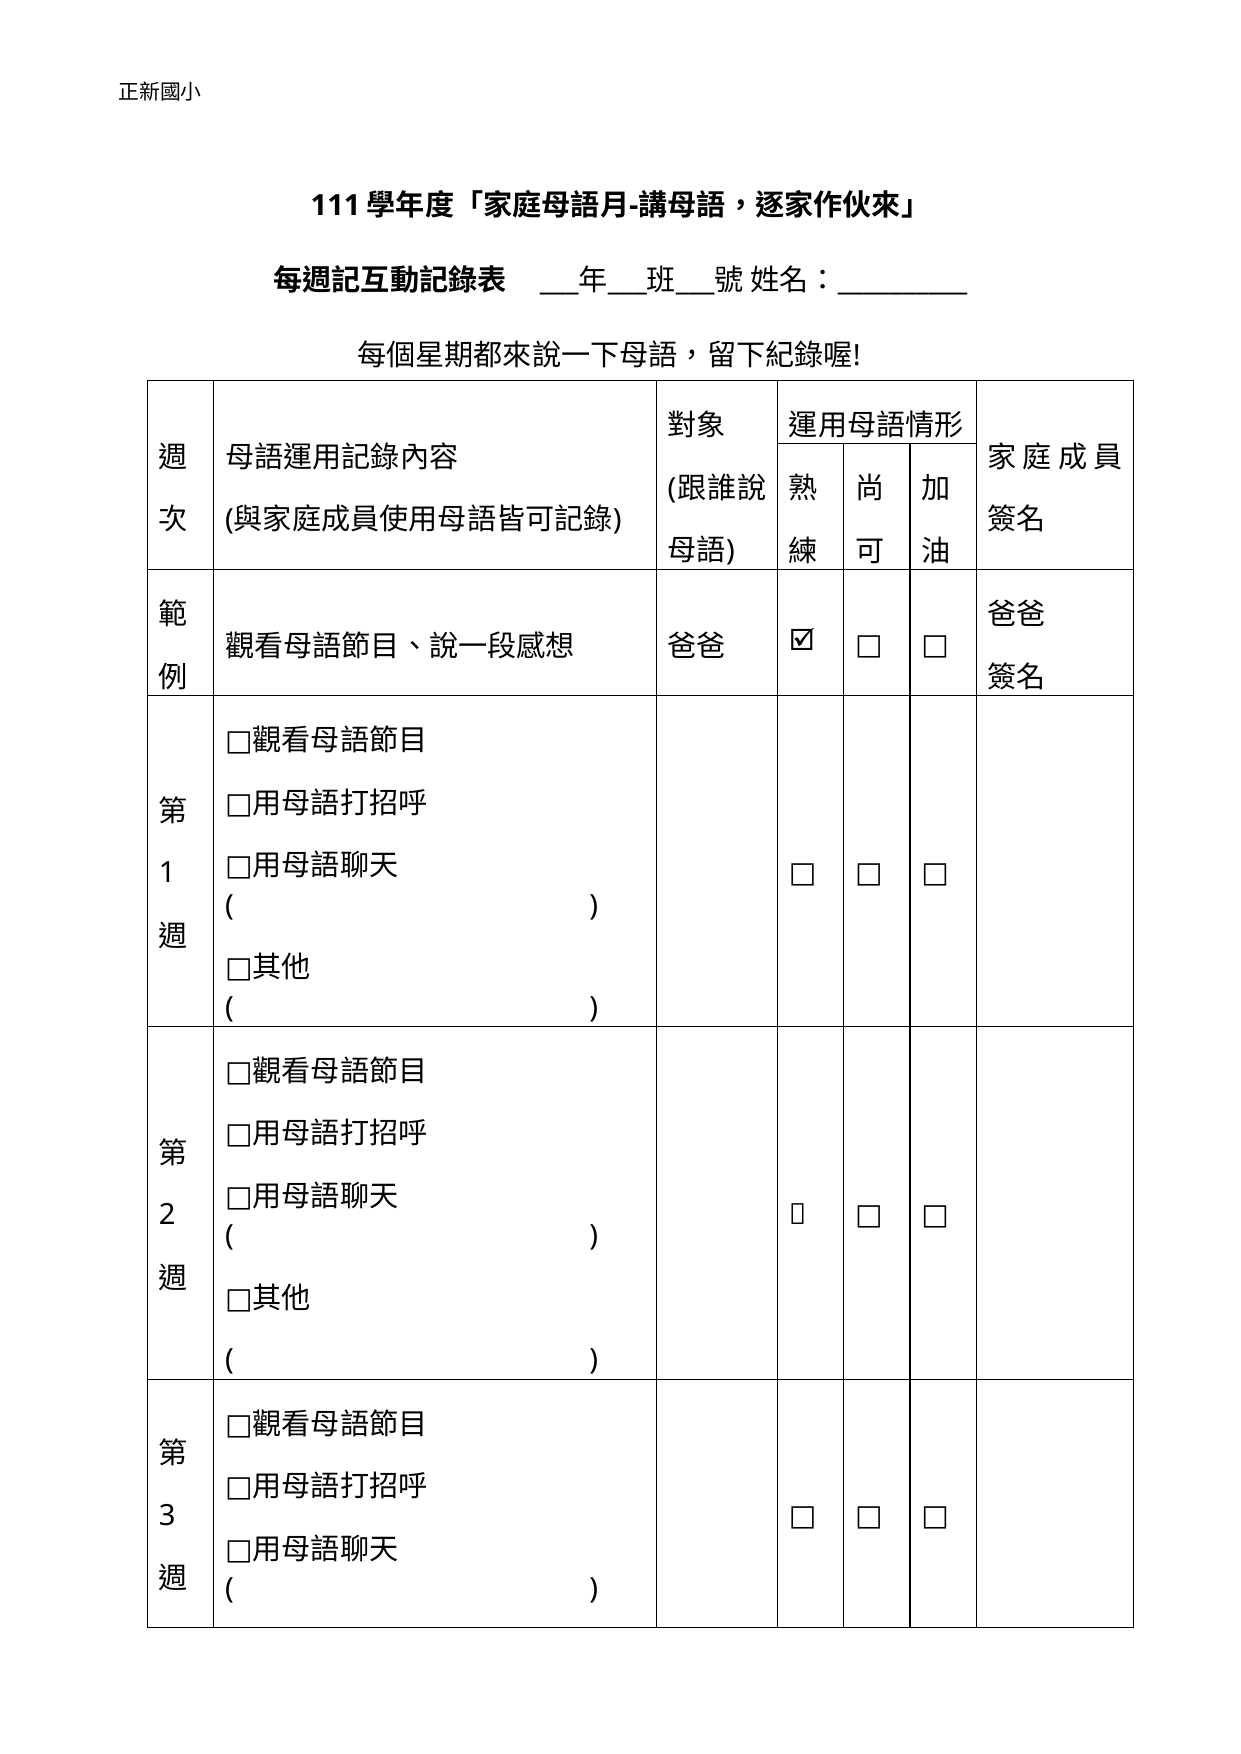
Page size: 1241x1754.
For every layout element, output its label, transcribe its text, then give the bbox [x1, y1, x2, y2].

table_cell 爸爸 [657, 570, 777, 695]
table_cell □觀看母語節目 □用母語打招呼 □用母語聊天 ( ) □其他 ( ) [214, 696, 656, 1026]
table_cell [977, 696, 1133, 1026]
table_cell □ [844, 1027, 909, 1379]
table_cell  [778, 1027, 843, 1379]
table_header 運用母語情形 [778, 381, 976, 443]
table_cell 觀看母語節目、說一段感想 [214, 570, 656, 695]
table_cell □ [844, 1380, 909, 1627]
table_header 母語運用記錄內容 (與家庭成員使用母語皆可記錄) [214, 381, 656, 569]
table_cell  [778, 570, 843, 695]
table_cell □ [778, 696, 843, 1026]
table_cell 第1週 [148, 696, 213, 1026]
table_cell □ [911, 1380, 976, 1627]
table_cell □ [911, 1027, 976, 1379]
table_cell □ [911, 696, 976, 1026]
table_cell 熟練 [778, 444, 843, 569]
table_cell 爸爸 簽名 [977, 570, 1133, 695]
table_cell □ [844, 570, 909, 695]
table_cell 加油 [911, 444, 976, 569]
table_cell □ [911, 570, 976, 695]
table_cell 尚可 [844, 444, 909, 569]
table_header 週次 [148, 381, 213, 569]
table_cell 第2週 [148, 1027, 213, 1379]
table_header 對象 (跟誰說母語) [657, 381, 777, 569]
table_cell [977, 1380, 1133, 1627]
table_cell [657, 1380, 777, 1627]
table_cell [977, 1027, 1133, 1379]
table_cell □觀看母語節目 □用母語打招呼 □用母語聊天 ( ) □其他 ( ) [214, 1027, 656, 1379]
text 111學年度「家庭母語月-講母語，逐家作伙來」 [118, 161, 1122, 223]
table_header 家庭成員簽名 [977, 381, 1133, 569]
table_cell □ [844, 696, 909, 1026]
text 每個星期都來說一下母語，留下紀錄喔! [118, 311, 1122, 373]
table_cell □ [778, 1380, 843, 1627]
table_cell [657, 1027, 777, 1379]
table_cell □觀看母語節目 □用母語打招呼 □用母語聊天 ( ) [214, 1380, 656, 1627]
table_cell 第3週 [148, 1380, 213, 1627]
text 每週記互動記錄表 ___年___班___號 姓名：__________ [118, 236, 1122, 298]
table_cell 範例 [148, 570, 213, 695]
table_cell [657, 696, 777, 1026]
